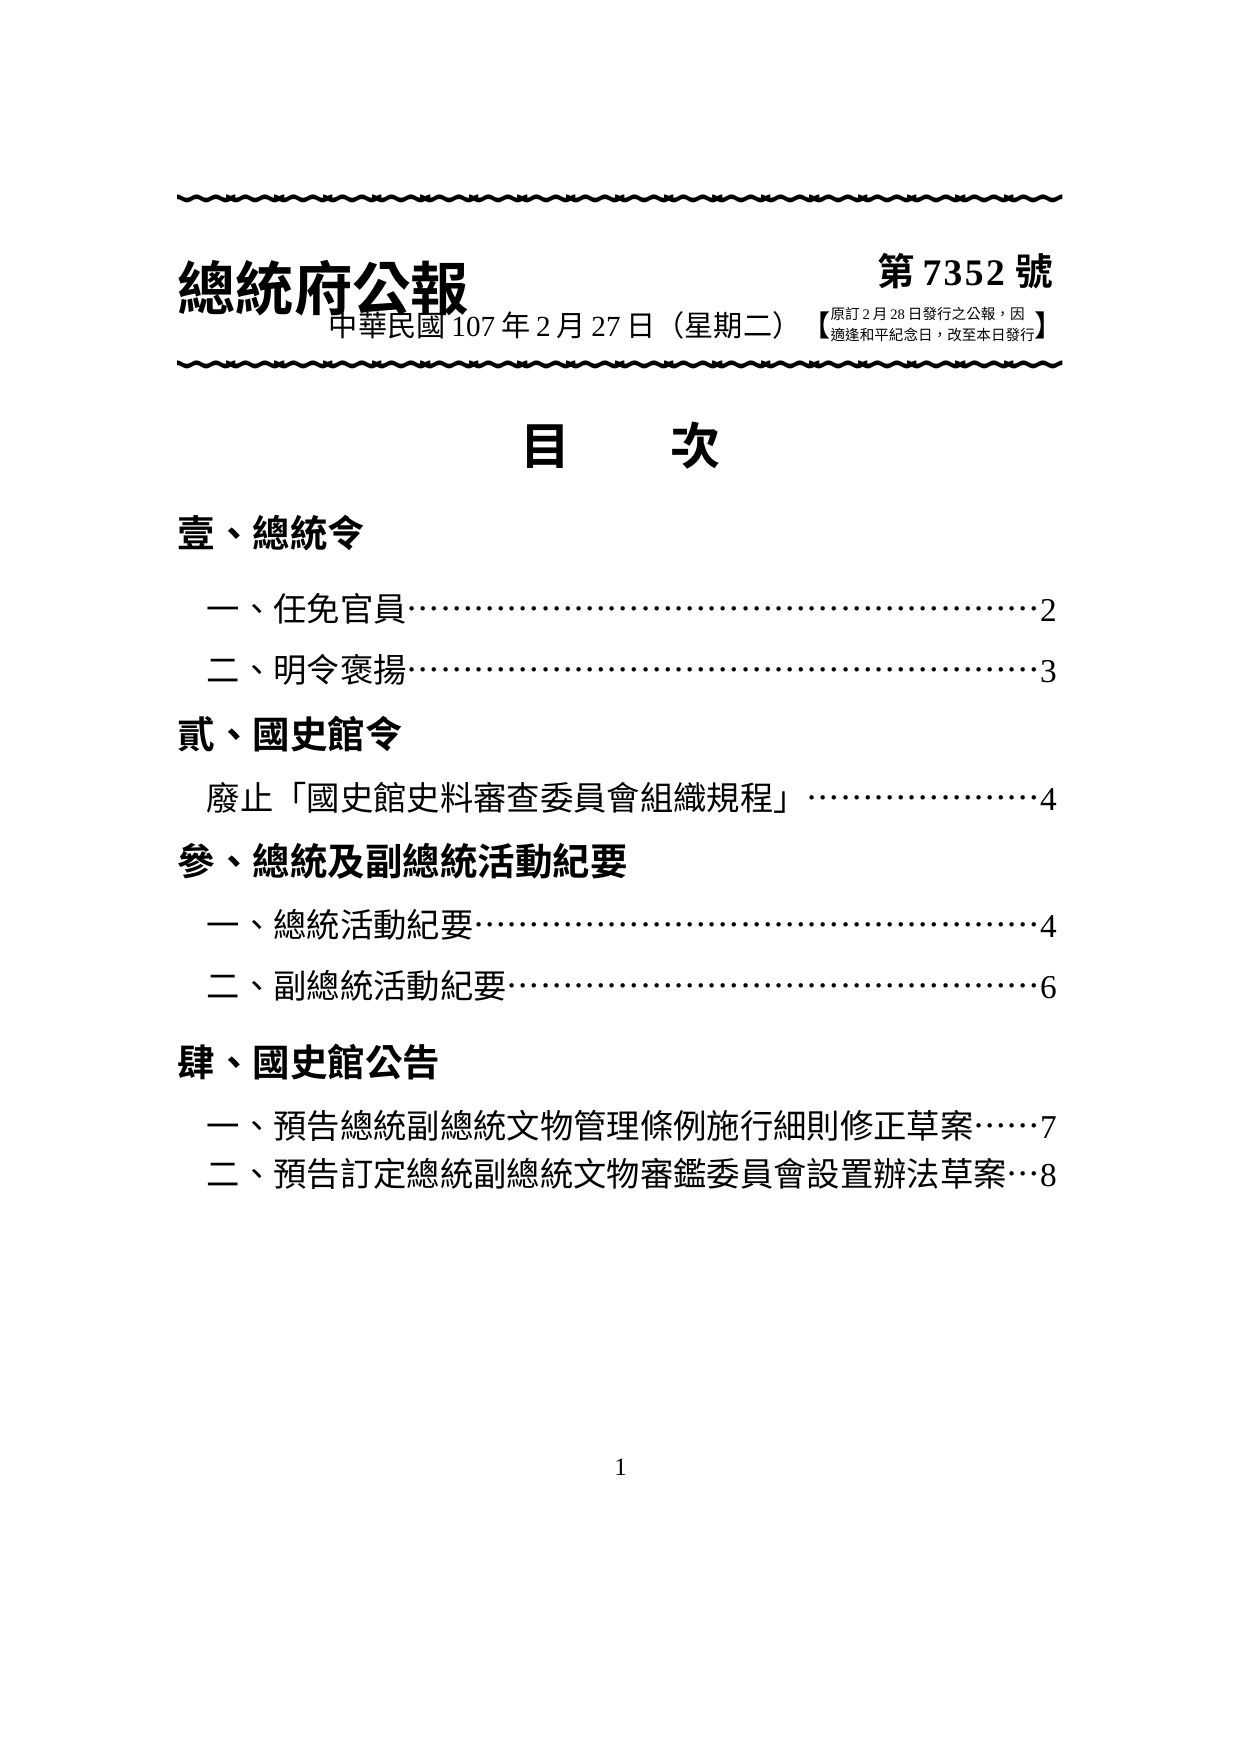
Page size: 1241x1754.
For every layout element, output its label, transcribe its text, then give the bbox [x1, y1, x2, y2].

text 一、預告總統副總統文物管理條例施行細則修正草案……7 [206, 1099, 1064, 1148]
text 二、明令褒揚…………………………………………………3 [206, 644, 1064, 692]
text 肆、國史館公告 [177, 1033, 1064, 1087]
text 二、副總統活動紀要…………………………………………6 [206, 959, 1064, 1008]
text ﹏﹏﹏﹏﹏﹏﹏﹏﹏﹏﹏﹏﹏﹏﹏﹏﹏﹏ [177, 177, 1064, 202]
text 一、任免官員…………………………………………………2 [206, 583, 1064, 631]
text 廢止「國史館史料審查委員會組織規程」…………………4 [206, 771, 1064, 819]
text 參、總統及副總統活動紀要 [177, 832, 1064, 886]
text 壹、總統令 [177, 504, 1064, 558]
text 中華民國107年2月27日（星期二）【原訂2月28日發行之公報，因適逢和平紀念日，改至本日發行】 [177, 306, 1064, 344]
text 目 次 [177, 406, 1064, 479]
text 二、預告訂定總統副總統文物審鑑委員會設置辦法草案…8 [206, 1148, 1064, 1196]
text 貳、國史館令 [177, 704, 1064, 759]
text 總統府公報 第7352號 [177, 202, 1064, 306]
text 一、總統活動紀要……………………………………………4 [206, 899, 1064, 947]
text ﹏﹏﹏﹏﹏﹏﹏﹏﹏﹏﹏﹏﹏﹏﹏﹏﹏﹏ [177, 344, 1064, 369]
